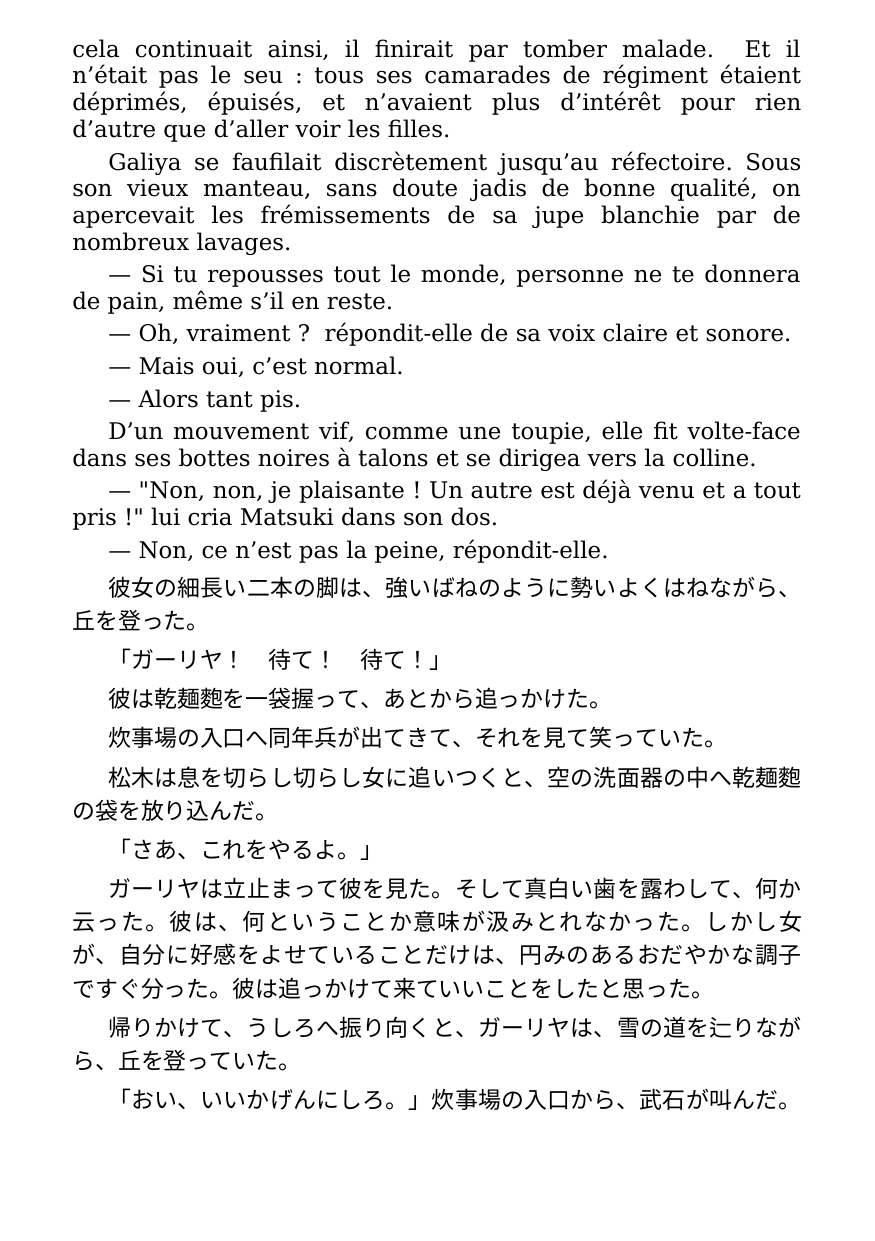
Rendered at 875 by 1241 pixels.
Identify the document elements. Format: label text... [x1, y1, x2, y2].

text — Alors tant pis. [72, 386, 802, 412]
text 松木は息を切らし切らし女に追いつくと、空の洗面器の中へ乾麺麭の袋を放り込んだ。 [72, 759, 802, 826]
text — Non, ce n’est pas la peine, répondit-elle. [72, 537, 802, 563]
text 炊事場の入口へ同年兵が出てきて、それを見て笑っていた。 [72, 720, 802, 753]
text ガーリヤは立止まって彼を見た。そして真白い歯を露わして、何か云った。彼は、何ということか意味が汲みとれなかった。しかし女が、自分に好感をよせていることだけは、円みのあるおだやかな調子ですぐ分った。彼は追っかけて来ていいことをしたと思った。 [72, 871, 802, 1004]
text — "Non, non, je plaisante ! Un autre est déjà venu et a tout pris !" lui cria Matsuki dans son dos. [72, 478, 802, 531]
text 「さあ、これをやるよ。」 [72, 832, 802, 865]
text — Oh, vraiment ? répondit-elle de sa voix claire et sonore. [72, 321, 802, 347]
text Galiya se faufilait discrètement jusqu’au réfectoire. Sous son vieux manteau, sans doute jadis de bonne qualité, on apercevait les frémissements de sa jupe blanchie par de nombreux lavages. [72, 149, 802, 255]
text cela continuait ainsi, il finirait par tomber malade. Et il n’était pas le seu : tous ses camarades de régiment étaient déprimés, épuisés, et n’avaient plus d’intérêt pour rien d’autre que d’aller voir les filles. [72, 36, 802, 143]
text — Si tu repousses tout le monde, personne ne te donnera de pain, même s’il en reste. [72, 261, 802, 314]
text 彼女の細長い二本の脚は、強いばねのように勢いよくはねながら、丘を登った。 [72, 569, 802, 636]
text — Mais oui, c’est normal. [72, 353, 802, 380]
text 帰りかけて、うしろへ振り向くと、ガーリヤは、雪の道を辷りながら、丘を登っていた。 [72, 1010, 802, 1076]
text 彼は乾麺麭を一袋握って、あとから追っかけた。 [72, 681, 802, 714]
text D’un mouvement vif, comme une toupie, elle fit volte-face dans ses bottes noires à talons et se dirigea vers la colline. [72, 418, 802, 472]
text 「おい、いいかげんにしろ。」炊事場の入口から、武石が叫んだ。 [72, 1082, 802, 1115]
text 「ガーリヤ！ 待て！ 待て！」 [72, 642, 802, 675]
